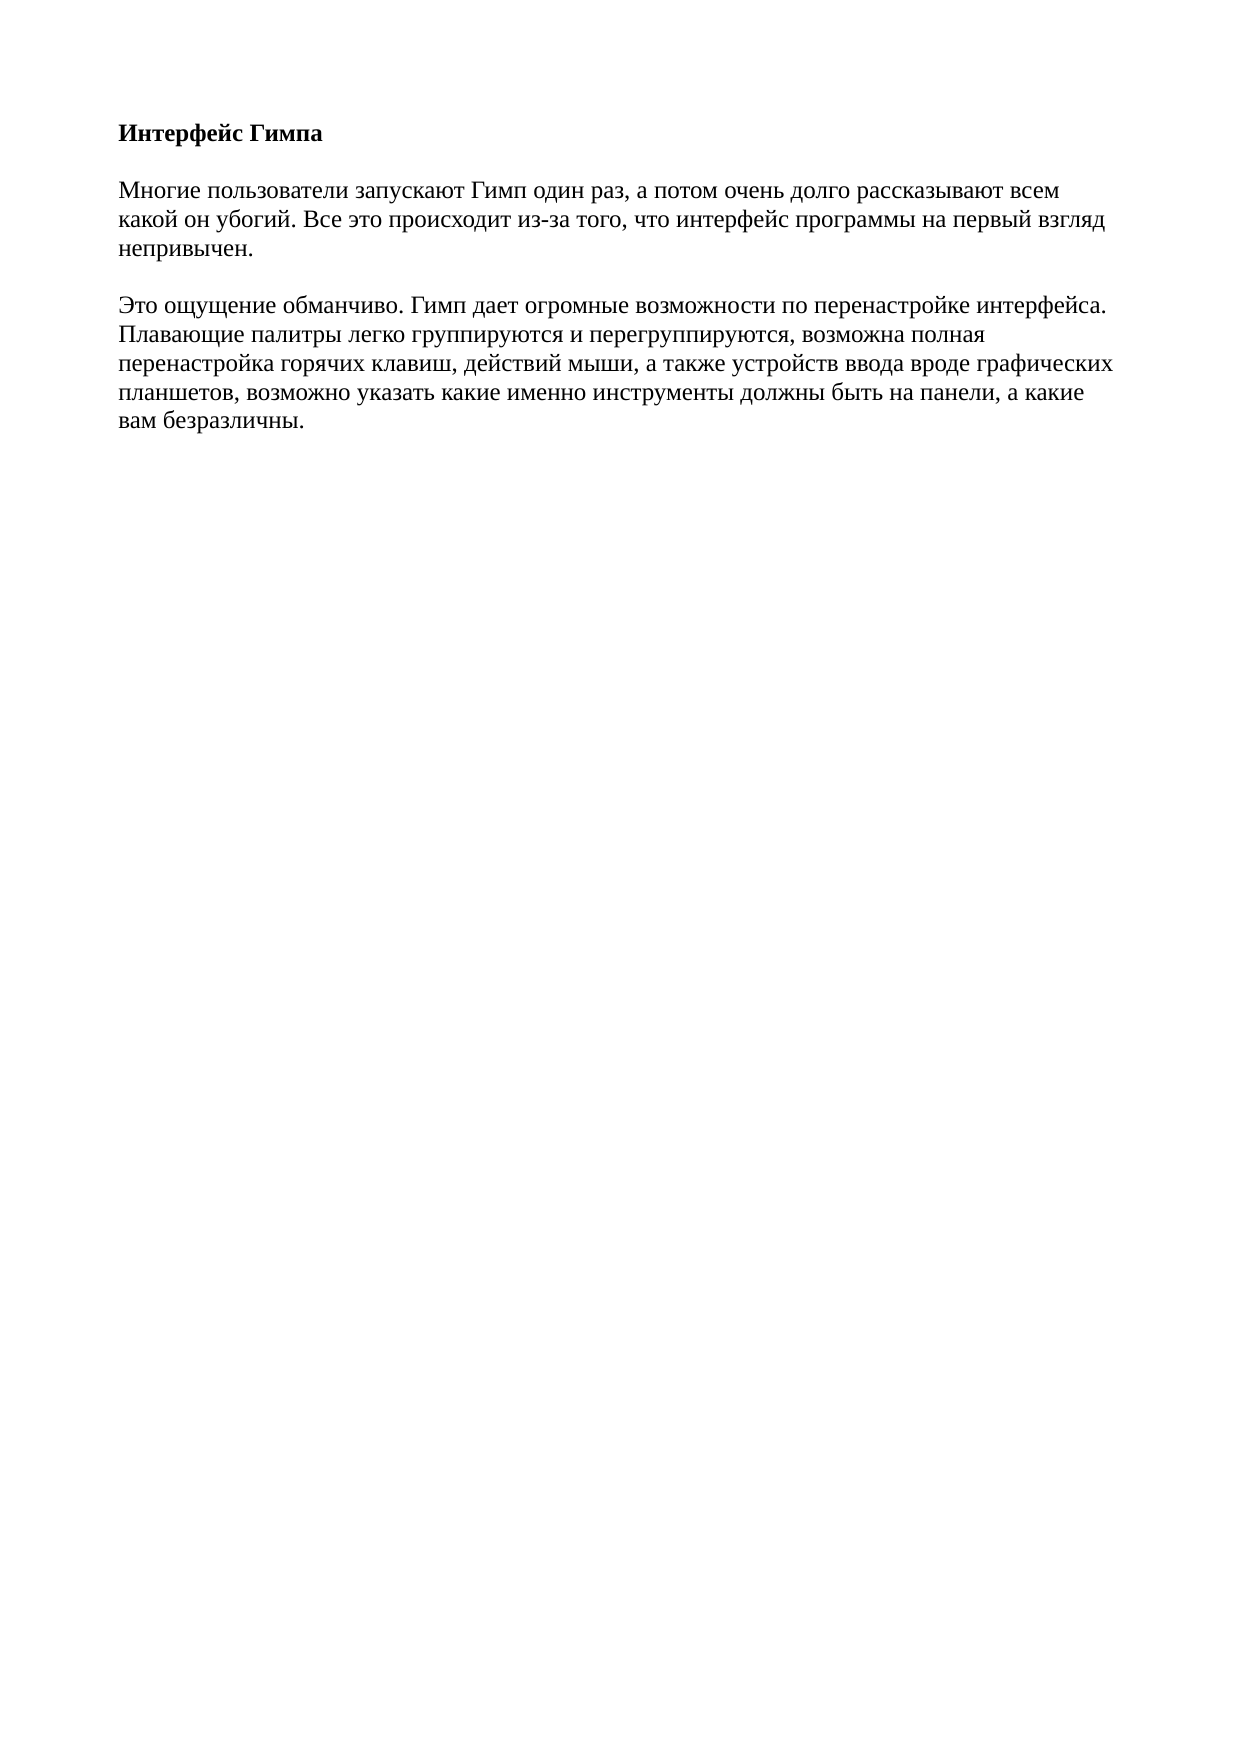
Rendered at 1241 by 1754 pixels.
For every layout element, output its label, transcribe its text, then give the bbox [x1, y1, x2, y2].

text Интерфейс Гимпа [118, 118, 1122, 147]
text Это ощущение обманчиво. Гимп дает огромные возможности по перенастройке интерфейса. Плавающие палитры легко группируются и перегруппируются, возможна полная перенастройка горячих клавиш, действий мыши, а также устройств ввода вроде графических планшетов, возможно указать какие именно инструменты должны быть на панели, а какие вам безразличны. [118, 291, 1122, 434]
text Многие пользователи запускают Гимп один раз, а потом очень долго рассказывают всем какой он убогий. Все это происходит из-за того, что интерфейс программы на первый взгляд непривычен. [118, 176, 1122, 262]
